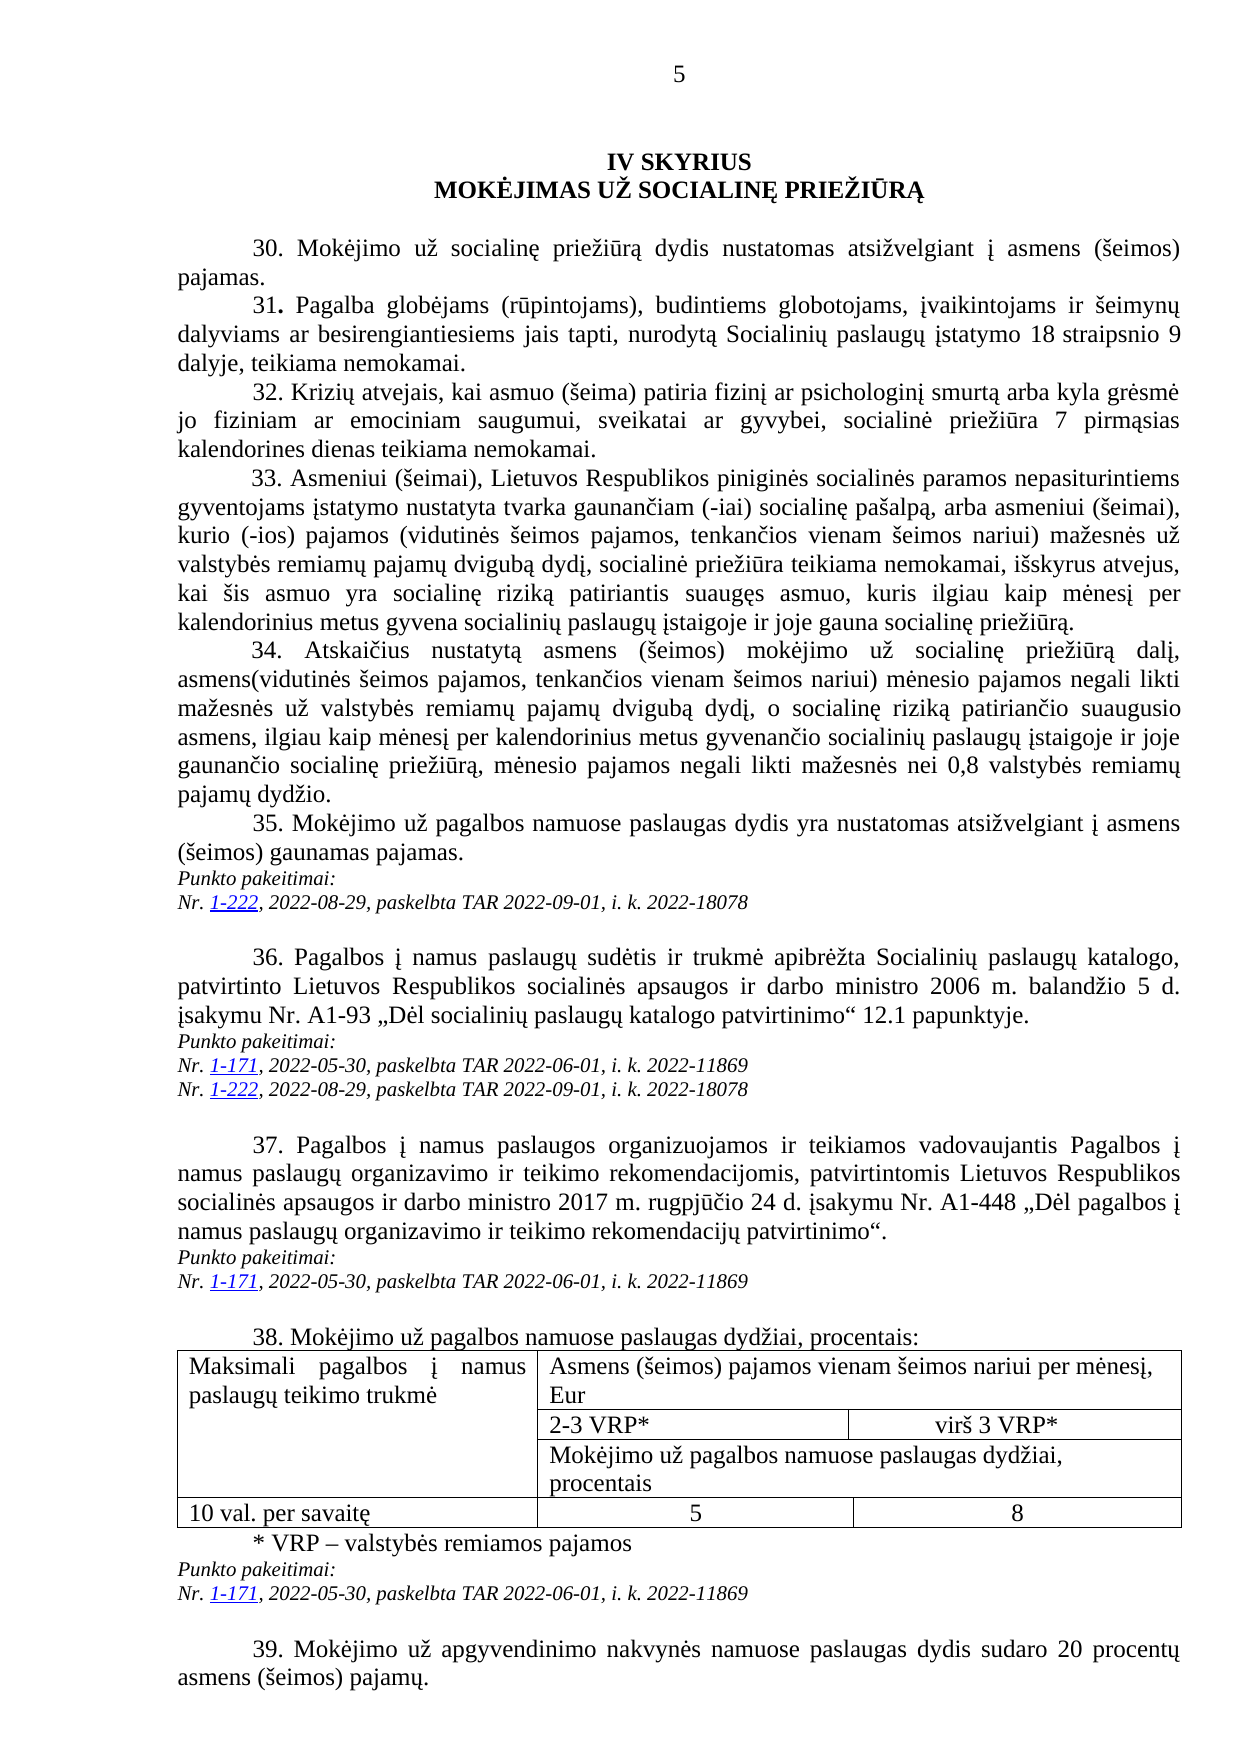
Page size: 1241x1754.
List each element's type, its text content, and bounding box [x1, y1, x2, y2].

text 33. Asmeniui (šeimai), Lietuvos Respublikos piniginės socialinės paramos nepasiturintiems gyventojams įstatymo nustatyta tvarka gaunančiam (-iai) socialinę pašalpą, arba asmeniui (šeimai), kurio (-ios) pajamos (vidutinės šeimos pajamos, tenkančios vienam šeimos nariui) mažesnės už valstybės remiamų pajamų dvigubą dydį, socialinė priežiūra teikiama nemokamai, išskyrus atvejus, kai šis asmuo yra socialinę riziką patiriantis suaugęs asmuo, kuris ilgiau kaip mėnesį per kalendorinius metus gyvena socialinių paslaugų įstaigoje ir joje gauna socialinę priežiūrą. [177, 463, 1181, 636]
text 39. Mokėjimo už apgyvendinimo nakvynės namuose paslaugas dydis sudaro 20 procentų asmens (šeimos) pajamų. [177, 1634, 1181, 1691]
text Punkto pakeitimai: [177, 1245, 1181, 1269]
text * VRP – valstybės remiamos pajamos [177, 1528, 1181, 1557]
text Nr. 1-171, 2022-05-30, paskelbta TAR 2022-06-01, i. k. 2022-11869 [177, 1581, 1181, 1605]
table_cell 5 [538, 1498, 853, 1527]
table_cell 8 [854, 1498, 1181, 1527]
text 37. Pagalbos į namus paslaugos organizuojamos ir teikiamos vadovaujantis Pagalbos į namus paslaugų organizavimo ir teikimo rekomendacijomis, patvirtintomis Lietuvos Respublikos socialinės apsaugos ir darbo ministro 2017 m. rugpjūčio 24 d. įsakymu Nr. A1-448 „Dėl pagalbos į namus paslaugų organizavimo ir teikimo rekomendacijų patvirtinimo“. [177, 1130, 1181, 1245]
text Nr. 1-222, 2022-08-29, paskelbta TAR 2022-09-01, i. k. 2022-18078 [177, 890, 1181, 914]
text MOKĖJIMAS UŽ SOCIALINĘ PRIEŽIŪRĄ [177, 176, 1181, 204]
text 38. Mokėjimo už pagalbos namuose paslaugas dydžiai, procentais: [177, 1322, 1181, 1350]
text IV SKYRIUS [177, 147, 1181, 176]
text 31. Pagalba globėjams (rūpintojams), budintiems globotojams, įvaikintojams ir šeimynų dalyviams ar besirengiantiesiems jais tapti, nurodytą Socialinių paslaugų įstatymo 18 straipsnio 9 dalyje, teikiama nemokamai. [177, 291, 1181, 377]
table_cell Mokėjimo už pagalbos namuose paslaugas dydžiai, procentais [538, 1440, 1181, 1497]
table_header Asmens (šeimos) pajamos vienam šeimos nariui per mėnesį, Eur [538, 1351, 1181, 1409]
text 30. Mokėjimo už socialinę priežiūrą dydis nustatomas atsižvelgiant į asmens (šeimos) pajamas. [177, 233, 1181, 291]
text Nr. 1-171, 2022-05-30, paskelbta TAR 2022-06-01, i. k. 2022-11869 [177, 1053, 1181, 1077]
text 34. Atskaičius nustatytą asmens (šeimos) mokėjimo už socialinę priežiūrą dalį, asmens(vidutinės šeimos pajamos, tenkančios vienam šeimos nariui) mėnesio pajamos negali likti mažesnės už valstybės remiamų pajamų dvigubą dydį, o socialinę riziką patiriančio suaugusio asmens, ilgiau kaip mėnesį per kalendorinius metus gyvenančio socialinių paslaugų įstaigoje ir joje gaunančio socialinę priežiūrą, mėnesio pajamos negali likti mažesnės nei 0,8 valstybės remiamų pajamų dydžio. [177, 636, 1181, 808]
text Punkto pakeitimai: [177, 1029, 1181, 1053]
text 36. Pagalbos į namus paslaugų sudėtis ir trukmė apibrėžta Socialinių paslaugų katalogo, patvirtinto Lietuvos Respublikos socialinės apsaugos ir darbo ministro 2006 m. balandžio 5 d. įsakymu Nr. A1-93 „Dėl socialinių paslaugų katalogo patvirtinimo“ 12.1 papunktyje. [177, 942, 1181, 1029]
text 32. Krizių atvejais, kai asmuo (šeima) patiria fizinį ar psichologinį smurtą arba kyla grėsmė jo fiziniam ar emociniam saugumui, sveikatai ar gyvybei, socialinė priežiūra 7 pirmąsias kalendorines dienas teikiama nemokamai. [177, 377, 1181, 463]
text Nr. 1-171, 2022-05-30, paskelbta TAR 2022-06-01, i. k. 2022-11869 [177, 1269, 1181, 1293]
text Punkto pakeitimai: [177, 866, 1181, 890]
table_header Maksimali pagalbos į namus paslaugų teikimo trukmė [178, 1351, 537, 1497]
text Nr. 1-222, 2022-08-29, paskelbta TAR 2022-09-01, i. k. 2022-18078 [177, 1077, 1181, 1101]
text 35. Mokėjimo už pagalbos namuose paslaugas dydis yra nustatomas atsižvelgiant į asmens (šeimos) gaunamas pajamas. [177, 808, 1181, 866]
text Punkto pakeitimai: [177, 1557, 1181, 1581]
table_cell 2-3 VRP* [538, 1410, 848, 1439]
table_cell virš 3 VRP* [849, 1410, 1181, 1439]
table_cell 10 val. per savaitę [178, 1498, 537, 1527]
